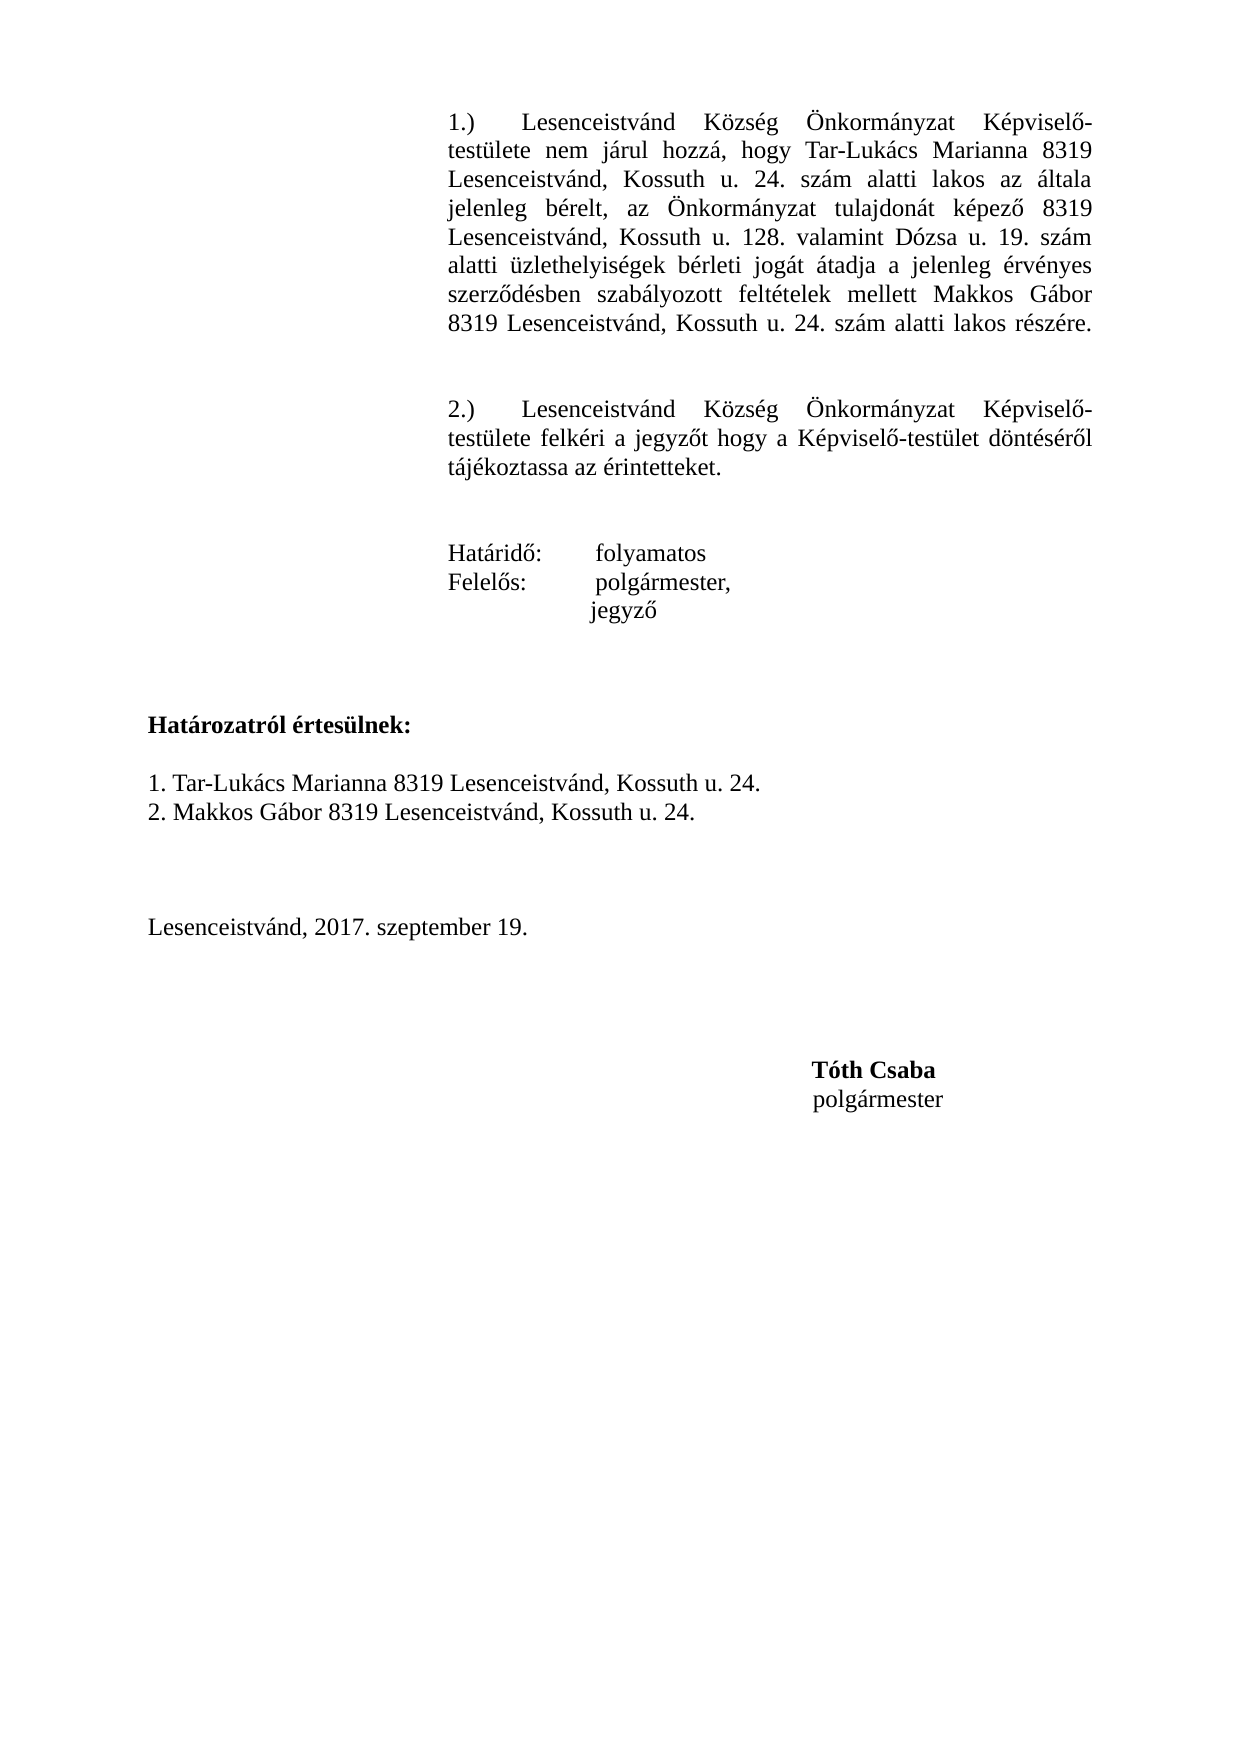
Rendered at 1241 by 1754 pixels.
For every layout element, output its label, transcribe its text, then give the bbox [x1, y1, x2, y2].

text Tóth Csaba [148, 1056, 1093, 1084]
text 1. Tar-Lukács Marianna 8319 Lesenceistvánd, Kossuth u. 24. [148, 768, 1093, 797]
text 2. Makkos Gábor 8319 Lesenceistvánd, Kossuth u. 24. [148, 797, 1093, 826]
text Határozatról értesülnek: [148, 711, 1093, 739]
text polgármester [148, 1084, 1093, 1113]
text jegyző [148, 596, 1093, 624]
text 2.) Lesenceistvánd Község Önkormányzat Képviselő-testülete felkéri a jegyzőt hogy a Képviselő-testület döntéséről tájékoztassa az érintetteket. [448, 394, 1093, 481]
text Felelős: polgármester, [448, 567, 1093, 596]
text 1.) Lesenceistvánd Község Önkormányzat Képviselő-testülete nem járul hozzá, hogy Tar-Lukács Marianna 8319 Lesenceistvánd, Kossuth u. 24. szám alatti lakos az általa jelenleg bérelt, az Önkormányzat tulajdonát képező 8319 Lesenceistvánd, Kossuth u. 128. valamint Dózsa u. 19. szám alatti üzlethelyiségek bérleti jogát átadja a jelenleg érvényes szerződésben szabályozott feltételek mellett Makkos Gábor 8319 Lesenceistvánd, Kossuth u. 24. szám alatti lakos részére. [448, 107, 1093, 366]
text Határidő: folyamatos [448, 538, 1093, 567]
text Lesenceistvánd, 2017. szeptember 19. [148, 912, 1093, 941]
